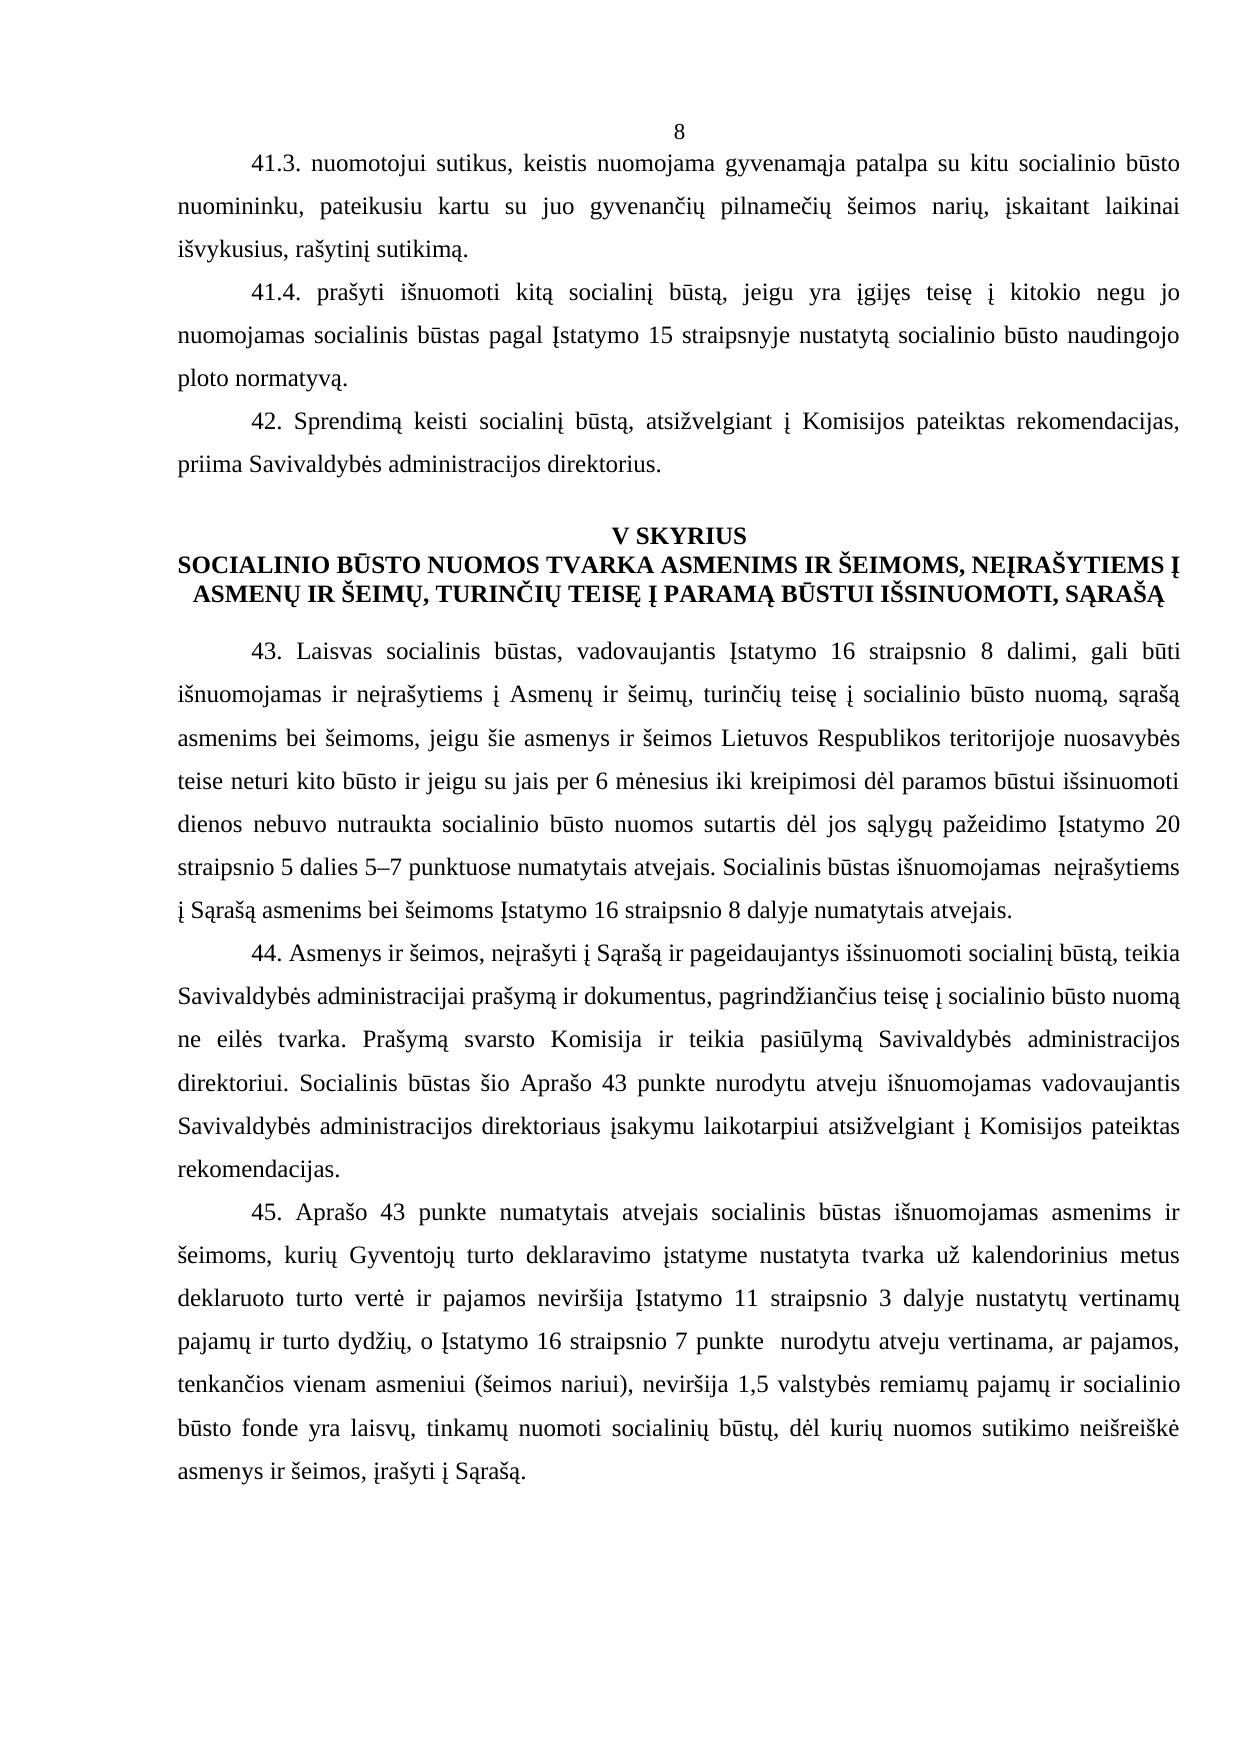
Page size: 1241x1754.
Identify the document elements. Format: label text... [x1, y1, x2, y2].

text V SKYRIUS [177, 521, 1181, 550]
text 41.4. prašyti išnuomoti kitą socialinį būstą, jeigu yra įgijęs teisę į kitokio negu jo nuomojamas socialinis būstas pagal Įstatymo 15 straipsnyje nustatytą socialinio būsto naudingojo ploto normatyvą. [177, 277, 1181, 392]
text 44. Asmenys ir šeimos, neįrašyti į Sąrašą ir pageidaujantys išsinuomoti socialinį būstą, teikia Savivaldybės administracijai prašymą ir dokumentus, pagrindžiančius teisę į socialinio būsto nuomą ne eilės tvarka. Prašymą svarsto Komisija ir teikia pasiūlymą Savivaldybės administracijos direktoriui. Socialinis būstas šio Aprašo 43 punkte nurodytu atveju išnuomojamas vadovaujantis Savivaldybės administracijos direktoriaus įsakymu laikotarpiui atsižvelgiant į Komisijos pateiktas rekomendacijas. [177, 938, 1181, 1183]
text 41.3. nuomotojui sutikus, keistis nuomojama gyvenamąja patalpa su kitu socialinio būsto nuomininku, pateikusiu kartu su juo gyvenančių pilnamečių šeimos narių, įskaitant laikinai išvykusius, rašytinį sutikimą. [177, 148, 1181, 263]
text 45. Aprašo 43 punkte numatytais atvejais socialinis būstas išnuomojamas asmenims ir šeimoms, kurių Gyventojų turto deklaravimo įstatyme nustatyta tvarka už kalendorinius metus deklaruoto turto vertė ir pajamos neviršija Įstatymo 11 straipsnio 3 dalyje nustatytų vertinamų pajamų ir turto dydžių, o Įstatymo 16 straipsnio 7 punkte nurodytu atveju vertinama, ar pajamos, tenkančios vienam asmeniui (šeimos nariui), neviršija 1,5 valstybės remiamų pajamų ir socialinio būsto fonde yra laisvų, tinkamų nuomoti socialinių būstų, dėl kurių nuomos sutikimo neišreiškė asmenys ir šeimos, įrašyti į Sąrašą. [177, 1197, 1181, 1484]
text SOCIALINIO BŪSTO NUOMOS TVARKA ASMENIMS IR ŠEIMOMS, NEĮRAŠYTIEMS Į ASMENŲ IR ŠEIMŲ, TURINČIŲ TEISĘ Į PARAMĄ BŪSTUI IŠSINUOMOTI, SĄRAŠĄ [177, 550, 1181, 608]
text 43. Laisvas socialinis būstas, vadovaujantis Įstatymo 16 straipsnio 8 dalimi, gali būti išnuomojamas ir neįrašytiems į Asmenų ir šeimų, turinčių teisę į socialinio būsto nuomą, sąrašą asmenims bei šeimoms, jeigu šie asmenys ir šeimos Lietuvos Respublikos teritorijoje nuosavybės teise neturi kito būsto ir jeigu su jais per 6 mėnesius iki kreipimosi dėl paramos būstui išsinuomoti dienos nebuvo nutraukta socialinio būsto nuomos sutartis dėl jos sąlygų pažeidimo Įstatymo 20 straipsnio 5 dalies 5–7 punktuose numatytais atvejais. Socialinis būstas išnuomojamas neįrašytiems į Sąrašą asmenims bei šeimoms Įstatymo 16 straipsnio 8 dalyje numatytais atvejais. [177, 636, 1181, 924]
text 42. Sprendimą keisti socialinį būstą, atsižvelgiant į Komisijos pateiktas rekomendacijas, priima Savivaldybės administracijos direktorius. [177, 406, 1181, 478]
